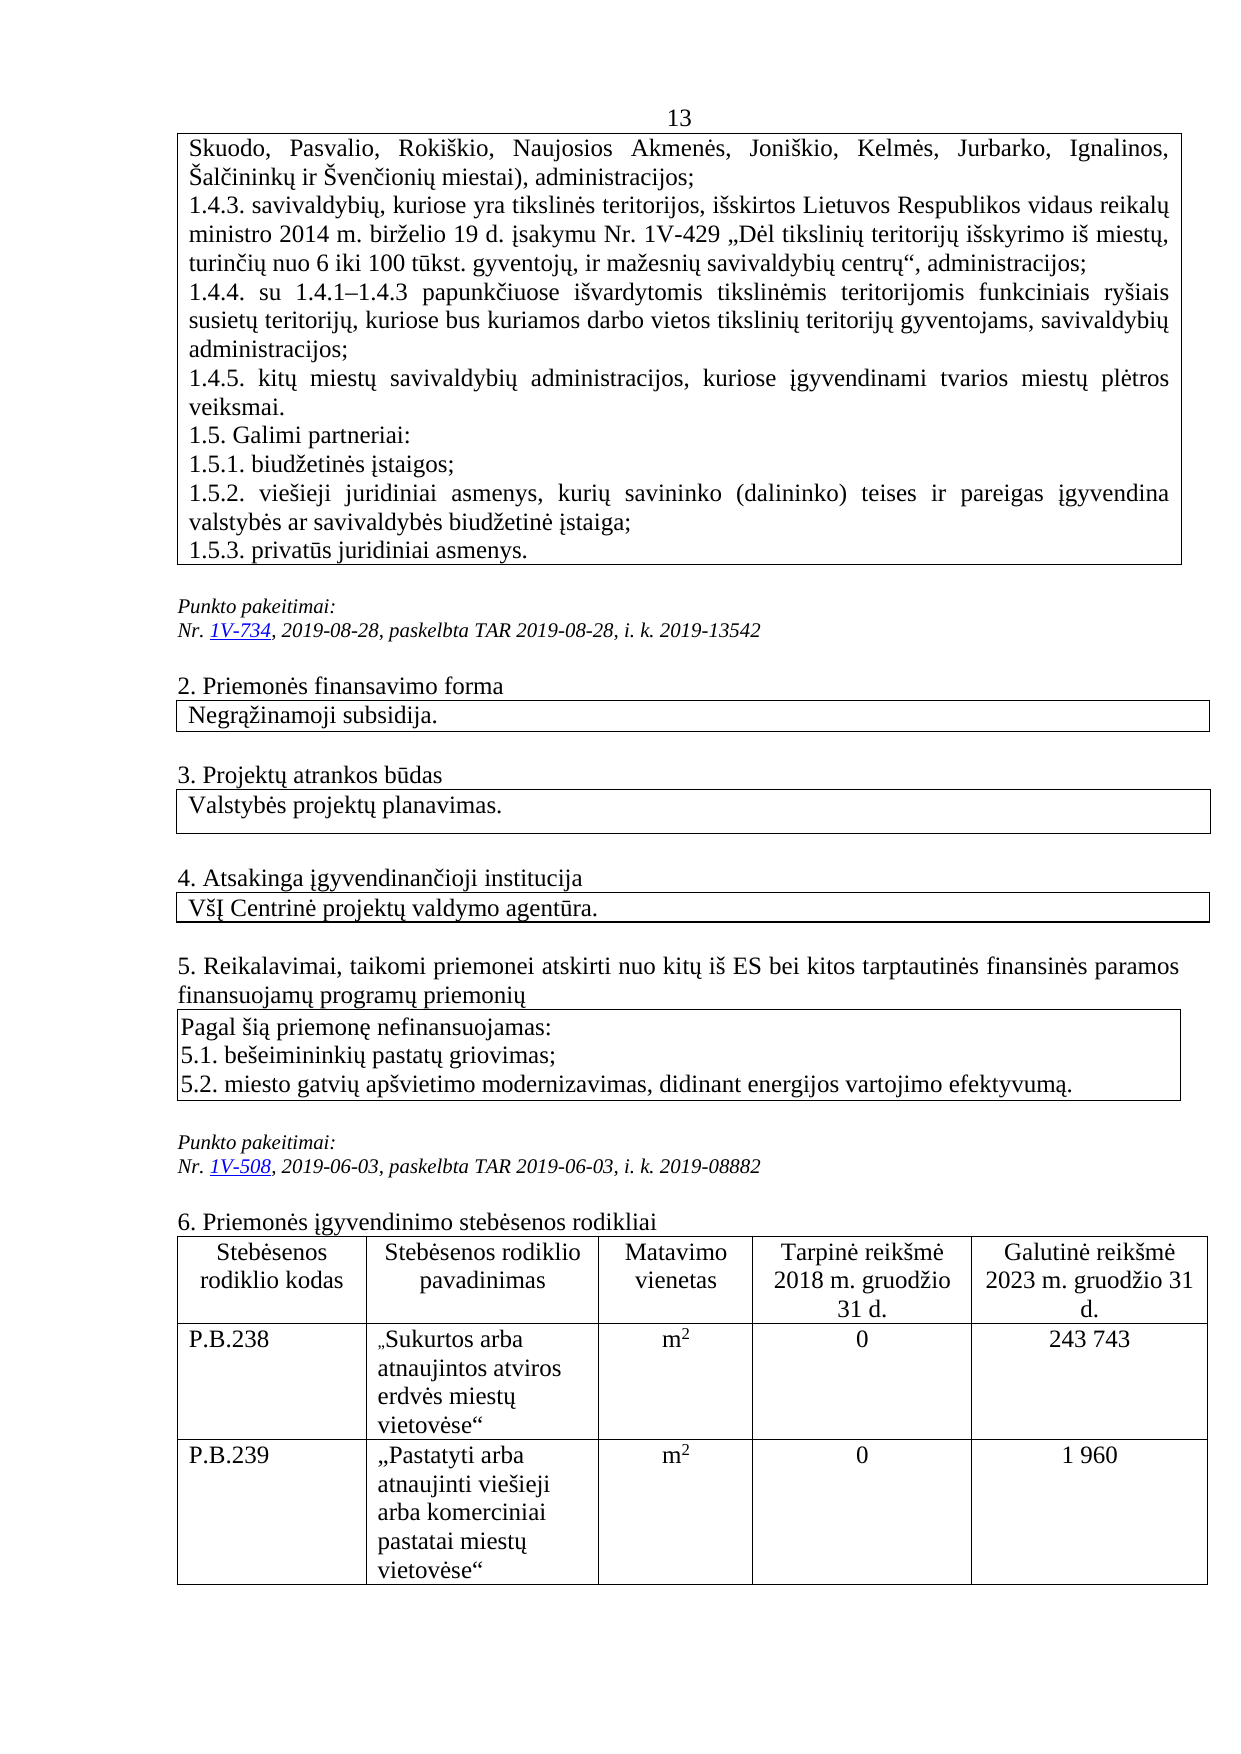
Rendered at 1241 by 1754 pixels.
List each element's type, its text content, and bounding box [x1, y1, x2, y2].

table_cell P.B.239 [178, 1440, 366, 1584]
text Punkto pakeitimai: [177, 1130, 1181, 1154]
text Nr. 1V-508, 2019-06-03, paskelbta TAR 2019-06-03, i. k. 2019-08882 [177, 1154, 1181, 1178]
table_cell m2 [599, 1324, 752, 1439]
table_cell 0 [753, 1324, 971, 1439]
table_cell „Sukurtos arba atnaujintos atviros erdvės miestų vietovėse“ [367, 1324, 598, 1439]
text 2. Priemonės finansavimo forma [177, 671, 1181, 699]
text Nr. 1V-734, 2019-08-28, paskelbta TAR 2019-08-28, i. k. 2019-13542 [177, 618, 1181, 642]
table_header Valstybės projektų planavimas. [177, 790, 1210, 833]
text Punkto pakeitimai: [177, 594, 1181, 618]
table_header Negrąžinamoji subsidija. [177, 701, 1209, 731]
table_cell m2 [599, 1440, 752, 1584]
table_cell 1 960 [972, 1440, 1207, 1584]
text 5. Reikalavimai, taikomi priemonei atskirti nuo kitų iš ES bei kitos tarptautinės finansinės paramos finansuojamų programų priemonių [177, 951, 1181, 1009]
table_header VšĮ Centrinė projektų valdymo agentūra. [177, 893, 1209, 921]
table_cell 0 [753, 1440, 971, 1584]
table_cell 243 743 [972, 1324, 1207, 1439]
table_header Galutinė reikšmė 2023 m. gruodžio 31 d. [972, 1237, 1207, 1323]
table_header Tarpinė reikšmė 2018 m. gruodžio 31 d. [753, 1237, 971, 1323]
text 5.2. miesto gatvių apšvietimo modernizavimas, didinant energijos vartojimo efektyvumą. [178, 1066, 1180, 1100]
table_cell „Pastatyti arba atnaujinti viešieji arba komerciniai pastatai miestų vietovėse“ [367, 1440, 598, 1584]
text 6. Priemonės įgyvendinimo stebėsenos rodikliai [177, 1207, 1181, 1236]
text 5.1. bešeimininkių pastatų griovimas; [178, 1037, 1180, 1066]
table_cell P.B.238 [178, 1324, 366, 1439]
table_header Matavimo vienetas [599, 1237, 752, 1323]
text 4. Atsakinga įgyvendinančioji institucija [177, 863, 1181, 892]
text 3. Projektų atrankos būdas [177, 760, 1181, 789]
table_cell Skuodo, Pasvalio, Rokiškio, Naujosios Akmenės, Joniškio, Kelmės, Jurbarko, Ignalinos, Šalčininkų ir Švenčionių miestai), administracijos; 1.4.3. savivaldybių, kuriose yra tikslinės teritorijos, išskirtos Lietuvos Respublikos vidaus reikalų ministro 2014 m. birželio 19 d. įsakymu Nr. 1V-429 „Dėl tikslinių teritorijų išskyrimo iš miestų, turinčių nuo 6 iki 100 tūkst. gyventojų, ir mažesnių savivaldybių centrų“, administracijos; 1.4.4. su 1.4.1–1.4.3 papunkčiuose išvardytomis tikslinėmis teritorijomis funkciniais ryšiais susietų teritorijų, kuriose bus kuriamos darbo vietos tikslinių teritorijų gyventojams, savivaldybių administracijos; 1.4.5. kitų miestų savivaldybių administracijos, kuriose įgyvendinami tvarios miestų plėtros veiksmai. 1.5. Galimi partneriai: 1.5.1. biudžetinės įstaigos; 1.5.2. viešieji juridiniai asmenys, kurių savininko (dalininko) teises ir pareigas įgyvendina valstybės ar savivaldybės biudžetinė įstaiga; 1.5.3. privatūs juridiniai asmenys. [178, 134, 1181, 564]
table_header Stebėsenos rodiklio pavadinimas [367, 1237, 598, 1323]
text Pagal šią priemonę nefinansuojamas: [178, 1010, 1180, 1037]
table_header Stebėsenos rodiklio kodas [178, 1237, 366, 1323]
